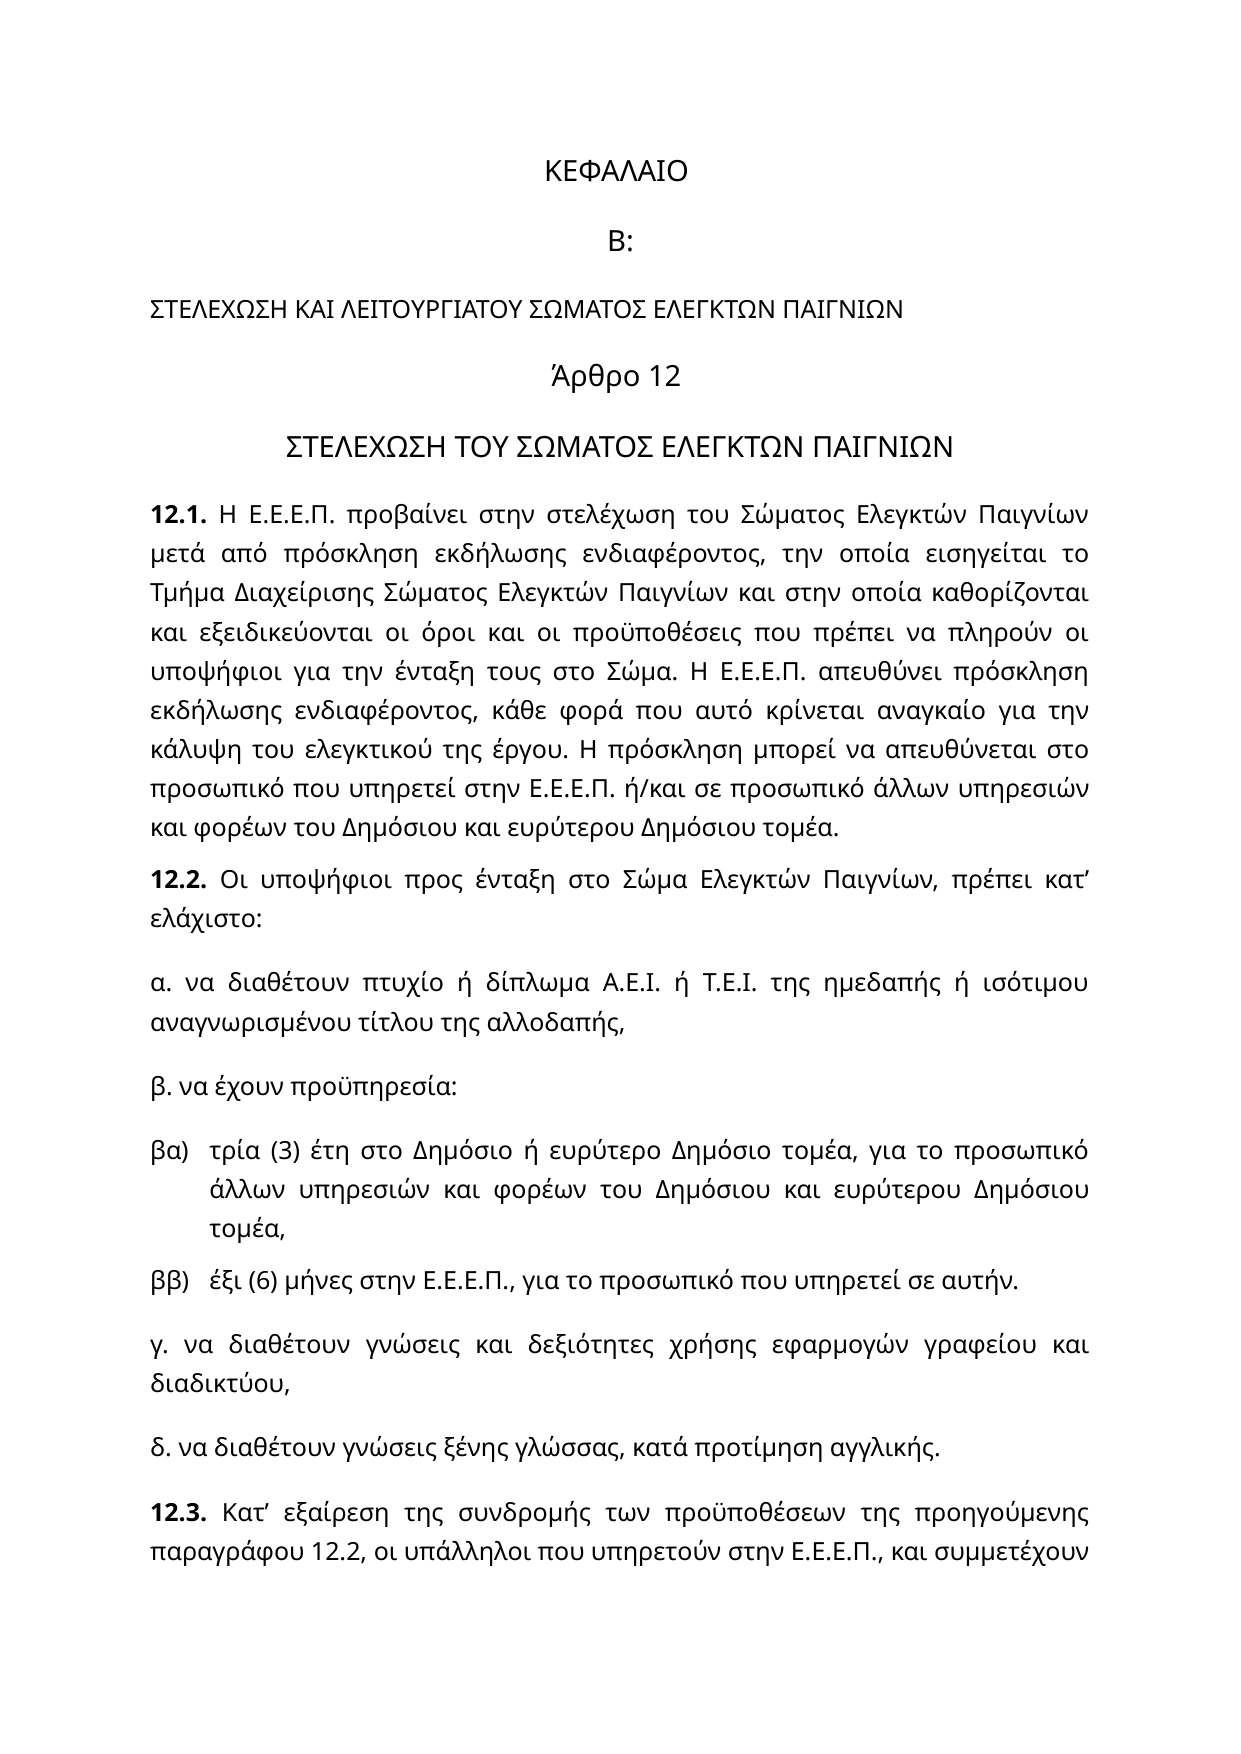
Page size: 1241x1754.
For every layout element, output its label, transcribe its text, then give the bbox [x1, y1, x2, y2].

subtitle Άρθρο 12 [150, 355, 1090, 395]
subtitle Β: [150, 221, 1090, 260]
text ΣΤΕΛΕΧΩΣΗ ΚΑΙ ΛΕΙΤΟΥΡΓΙΑΤΟΥ ΣΩΜΑΤΟΣ ΕΛΕΓΚΤΩΝ ΠΑΙΓΝΙΩΝ [150, 291, 1090, 325]
text δ. να διαθέτουν γνώσεις ξένης γλώσσας, κατά προτίμηση αγγλικής. [150, 1430, 1090, 1464]
subtitle ΚΕΦΑΛΑΙΟ [150, 150, 1090, 190]
text 12.1. Η Ε.Ε.Ε.Π. προβαίνει στην στελέχωση του Σώματος Ελεγκτών Παιγνίων μετά από πρόσκληση εκδήλωσης ενδιαφέροντος, την οποία εισηγείται το Τμήμα Διαχείρισης Σώματος Ελεγκτών Παιγνίων και στην οποία καθορίζονται και εξειδικεύονται οι όροι και οι προϋποθέσεις που πρέπει να πληρούν οι υποψήφιοι για την ένταξη τους στο Σώμα. Η Ε.Ε.Ε.Π. απευθύνει πρόσκληση εκδήλωσης ενδιαφέροντος, κάθε φορά που αυτό κρίνεται αναγκαίο για την κάλυψη του ελεγκτικού της έργου. Η πρόσκληση μπορεί να απευθύνεται στο προσωπικό που υπηρετεί στην Ε.Ε.Ε.Π. ή/και σε προσωπικό άλλων υπηρεσιών και φορέων του Δημόσιου και ευρύτερου Δημόσιου τομέα. [150, 497, 1090, 844]
text γ. να διαθέτουν γνώσεις και δεξιότητες χρήσης εφαρμογών γραφείου και διαδικτύου, [150, 1327, 1090, 1400]
text 12.3. Κατ’ εξαίρεση της συνδρομής των προϋποθέσεων της προηγούμενης παραγράφου 12.2, οι υπάλληλοι που υπηρετούν στην Ε.Ε.Ε.Π., και συμμετέχουν [150, 1494, 1090, 1567]
list ββ) έξι (6) μήνες στην Ε.Ε.Ε.Π., για το προσωπικό που υπηρετεί σε αυτήν. [150, 1262, 1090, 1297]
subtitle ΣΤΕΛΕΧΩΣΗ ΤΟΥ ΣΩΜΑΤΟΣ ΕΛΕΓΚΤΩΝ ΠΑΙΓΝΙΩΝ [150, 426, 1090, 466]
list βα) τρία (3) έτη στο Δημόσιο ή ευρύτερο Δημόσιο τομέα, για το προσωπικό άλλων υπηρεσιών και φορέων του Δημόσιου και ευρύτερου Δημόσιου τομέα, [150, 1132, 1090, 1245]
text α. να διαθέτουν πτυχίο ή δίπλωμα Α.Ε.Ι. ή Τ.Ε.Ι. της ημεδαπής ή ισότιμου αναγνωρισμένου τίτλου της αλλοδαπής, [150, 965, 1090, 1038]
text β. να έχουν προϋπηρεσία: [150, 1068, 1090, 1102]
text 12.2. Οι υποψήφιοι προς ένταξη στο Σώμα Ελεγκτών Παιγνίων, πρέπει κατ’ ελάχιστο: [150, 862, 1090, 935]
